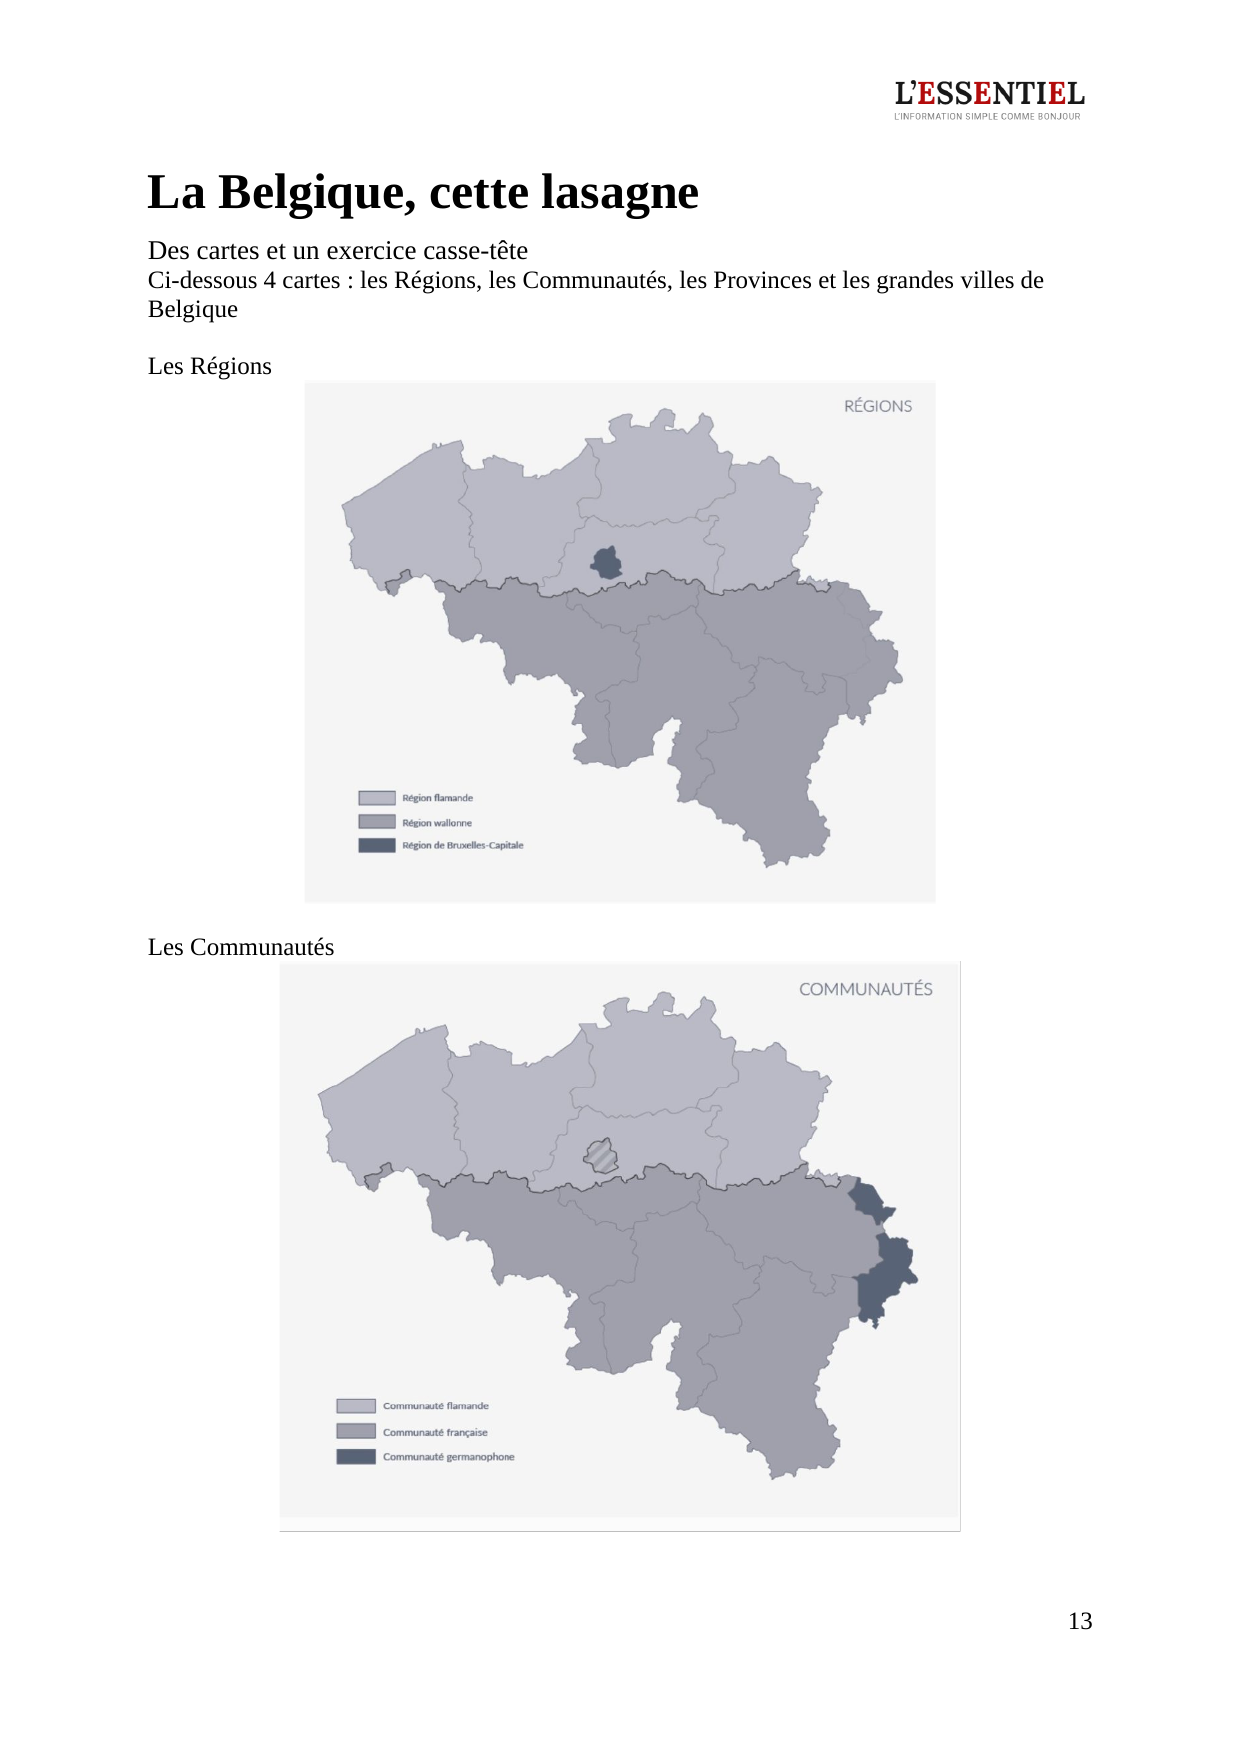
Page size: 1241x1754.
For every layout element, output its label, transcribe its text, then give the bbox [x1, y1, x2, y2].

text Ci-dessous 4 cartes : les Régions, les Communautés, les Provinces et les grandes villes de Belgique [148, 265, 1093, 323]
text Les Régions [148, 351, 1093, 380]
subtitle La Belgique, cette lasagne [148, 162, 1093, 219]
subtitle Des cartes et un exercice casse-tête [148, 234, 1093, 265]
text Les Communautés [148, 932, 1093, 961]
